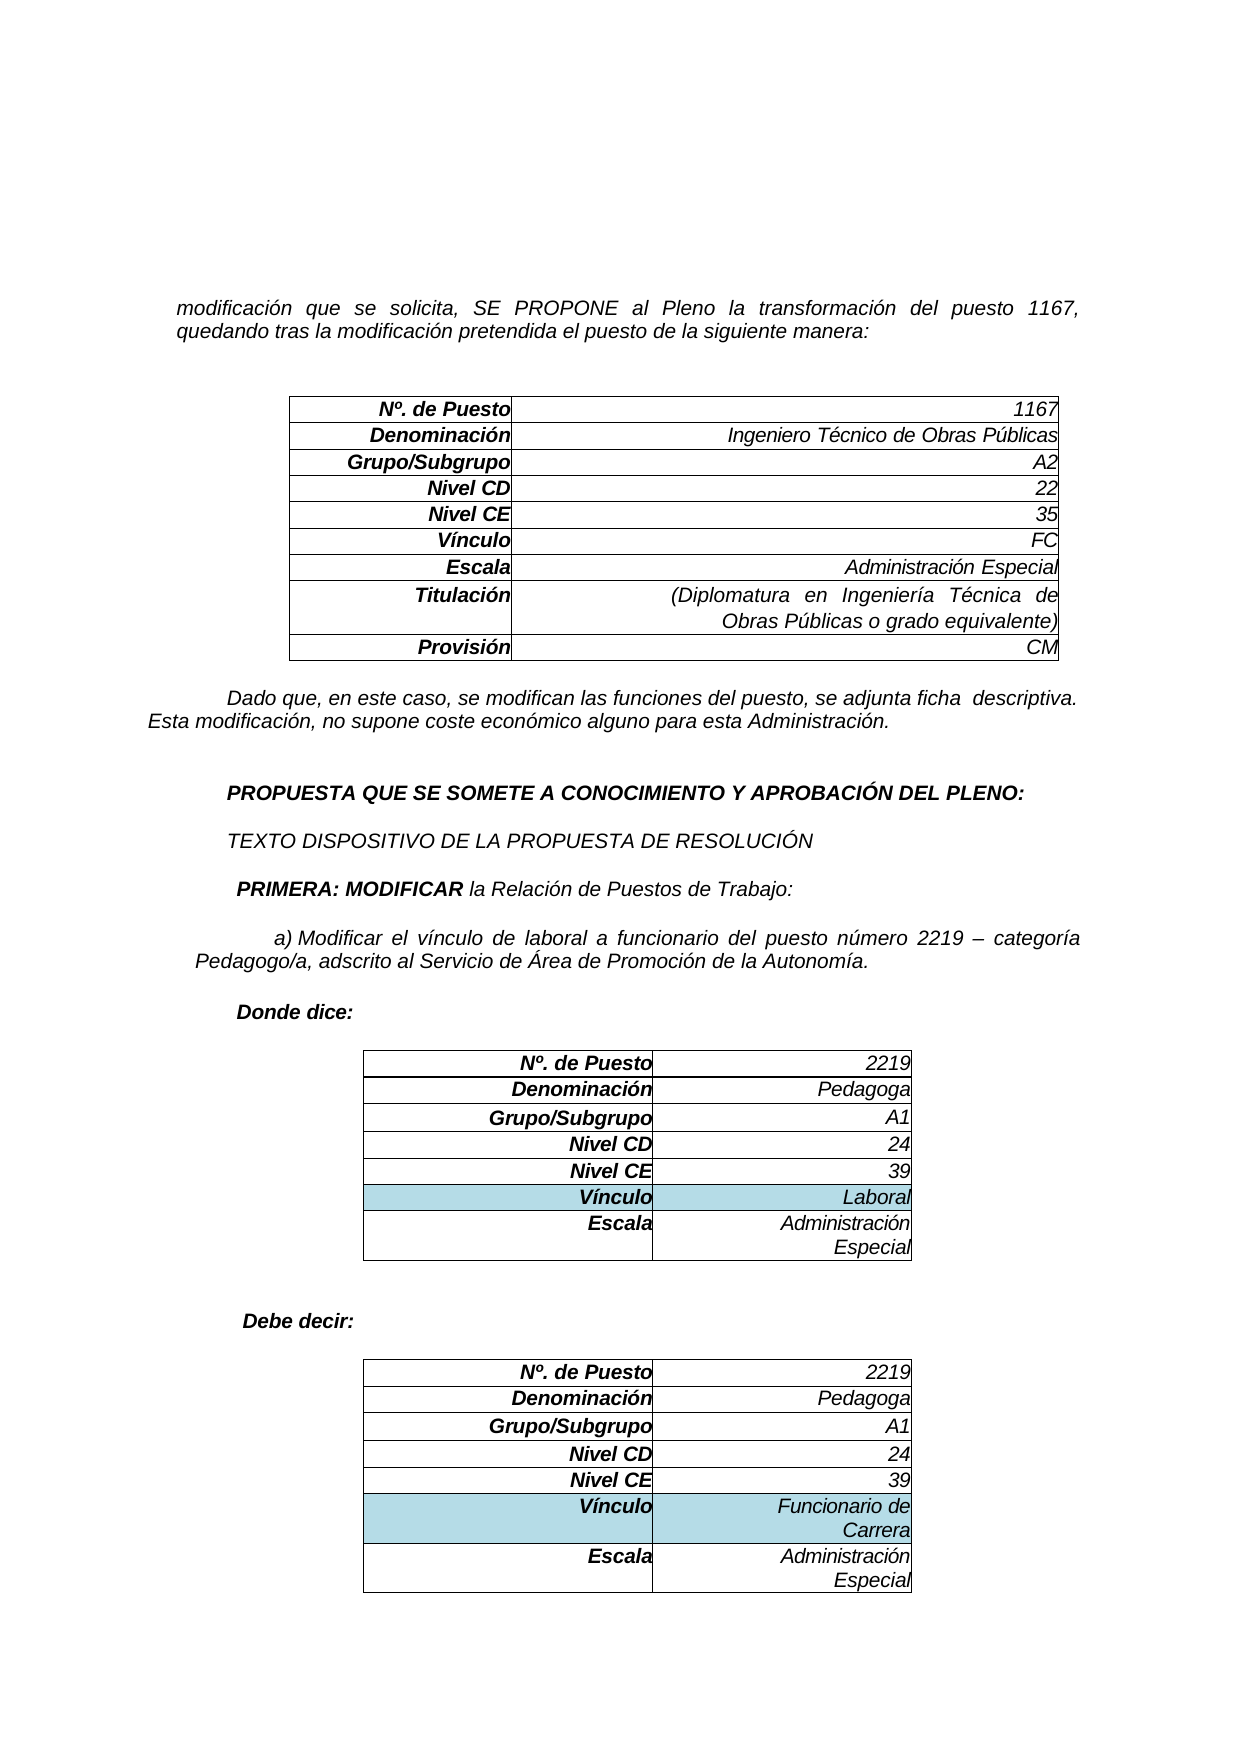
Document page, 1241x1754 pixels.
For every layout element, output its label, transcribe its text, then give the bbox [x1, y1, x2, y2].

table_cell Denominación [290, 423, 511, 448]
table_header 1167 [512, 397, 1058, 422]
text Dado que, en este caso, se modifican las funciones del puesto, se adjunta ficha descriptiva. Esta modificación, no supone coste económico alguno para esta Administración. [148, 685, 1092, 733]
table_cell Vínculo [290, 529, 511, 554]
table_cell Nivel CD [364, 1441, 652, 1467]
text TEXTO DISPOSITIVO DE LA PROPUESTA DE RESOLUCIÓN [148, 829, 1092, 853]
table_cell A1 [653, 1413, 911, 1440]
table_cell Nivel CE [290, 502, 511, 528]
table_cell Nivel CE [364, 1159, 652, 1184]
table_cell Funcionario de Carrera [653, 1494, 911, 1543]
subtitle modificación que se solicita, SE PROPONE al Pleno la transformación del puesto 1167, quedando tras la modificación pretendida el puesto de la siguiente manera: [176, 295, 1081, 343]
text Debe decir: [163, 1309, 1092, 1333]
table_header 2219 [653, 1051, 911, 1076]
text Donde dice: [157, 999, 1092, 1023]
table_cell (Diplomatura en Ingeniería Técnica de Obras Públicas o grado equivalente) [512, 581, 1058, 634]
table_cell Nivel CE [364, 1468, 652, 1493]
table_cell 24 [653, 1441, 911, 1467]
table_cell Grupo/Subgrupo [364, 1413, 652, 1440]
table_cell Nivel CD [364, 1132, 652, 1158]
text PROPUESTA QUE SE SOMETE A CONOCIMIENTO Y APROBACIÓN DEL PLENO: [148, 781, 1092, 805]
table_cell Vínculo [364, 1494, 652, 1543]
table_cell Administración Especial [653, 1211, 911, 1260]
table_cell Provisión [290, 635, 511, 660]
table_header 2219 [653, 1360, 911, 1386]
table_cell Escala [290, 555, 511, 580]
table_cell 35 [512, 502, 1058, 528]
table_cell 24 [653, 1132, 911, 1158]
table_cell A1 [653, 1104, 911, 1131]
table_cell Administración Especial [512, 555, 1058, 580]
table_cell Laboral [653, 1185, 911, 1210]
table_cell Escala [364, 1211, 652, 1260]
table_cell Ingeniero Técnico de Obras Públicas [512, 423, 1058, 448]
list Modificar el vínculo de laboral a funcionario del puesto número 2219 – categoría Pedagogo/a, adscrito al Servicio de Área de Promoción de la Autonomía. [195, 925, 1081, 973]
table_cell Denominación [364, 1387, 652, 1412]
table_cell 39 [653, 1468, 911, 1493]
table_cell Denominación [364, 1078, 652, 1103]
table_cell Nivel CD [290, 476, 511, 501]
table_cell Grupo/Subgrupo [290, 450, 511, 475]
table_cell Administración Especial [653, 1544, 911, 1592]
table_cell Escala [364, 1544, 652, 1592]
table_cell FC [512, 529, 1058, 554]
table_header Nº. de Puesto [364, 1051, 652, 1076]
table_cell CM [512, 635, 1058, 660]
table_cell 22 [512, 476, 1058, 501]
table_cell Grupo/Subgrupo [364, 1104, 652, 1131]
table_cell Pedagoga [653, 1387, 911, 1412]
table_cell Titulación [290, 581, 511, 634]
table_cell Vínculo [364, 1185, 652, 1210]
text PRIMERA: MODIFICAR la Relación de Puestos de Trabajo: [157, 877, 1081, 901]
table_cell A2 [512, 450, 1058, 475]
table_header Nº. de Puesto [364, 1360, 652, 1386]
table_cell 39 [653, 1159, 911, 1184]
table_header Nº. de Puesto [290, 397, 511, 422]
table_cell Pedagoga [653, 1078, 911, 1103]
